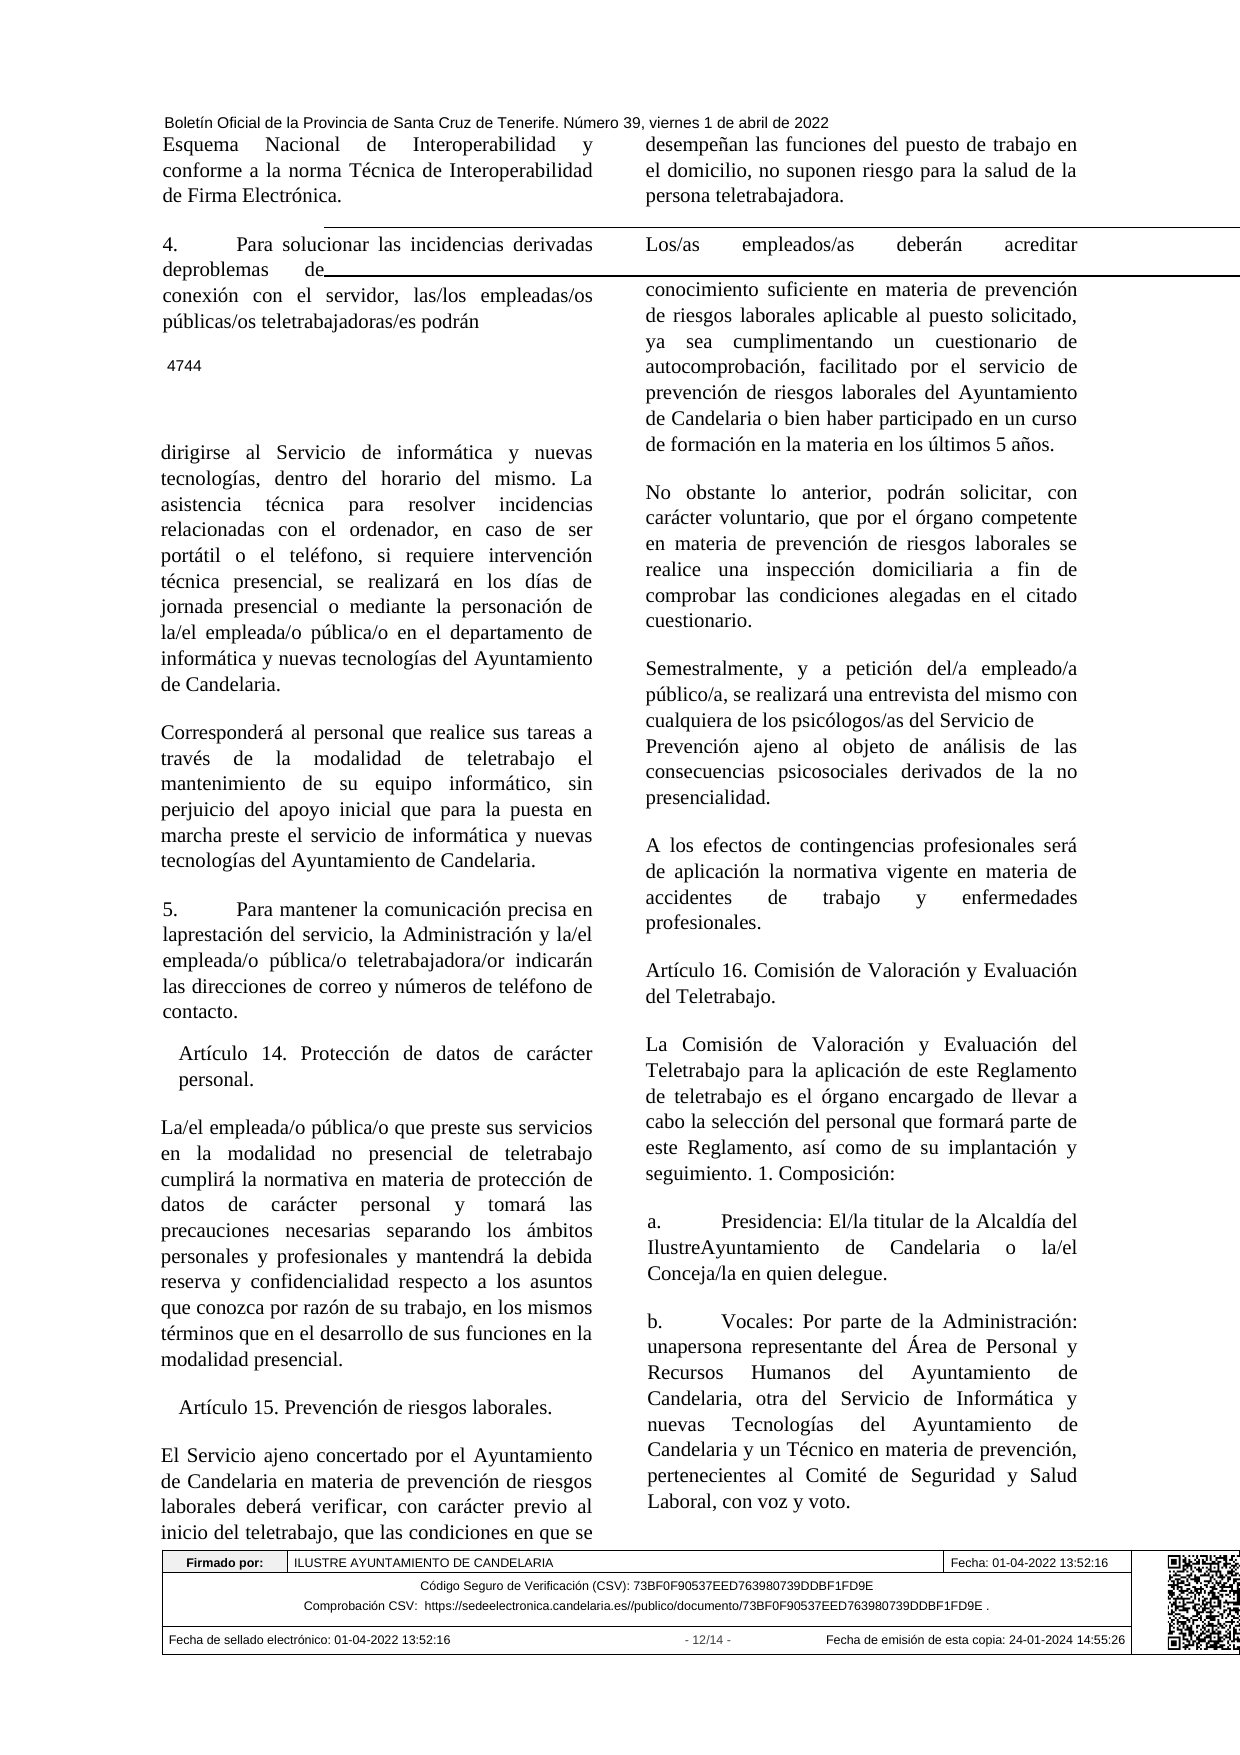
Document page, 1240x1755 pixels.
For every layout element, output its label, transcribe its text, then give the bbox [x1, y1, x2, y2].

text dirigirse al Servicio de informática y nuevas tecnologías, dentro del horario del mismo. La asistencia técnica para resolver incidencias relacionadas con el ordenador, en caso de ser portátil o el teléfono, si requiere intervención técnica presencial, se realizará en los días de jornada presencial o mediante la personación de la/el empleada/o pública/o en el departamento de informática y nuevas tecnologías del Ayuntamiento de Candelaria. [161, 440, 593, 696]
text Semestralmente, y a petición del/a empleado/a público/a, se realizará una entrevista del mismo con cualquiera de los psicólogos/as del Servicio de [645, 656, 1078, 732]
list Esquema Nacional de Interoperabilidad y conforme a la norma Técnica de Interoperabilidad de Firma Electrónica. [162, 132, 593, 207]
text Artículo 15. Prevención de riesgos laborales. [178, 1395, 593, 1419]
list Vocales: Por parte de la Administración: unapersona representante del Área de Personal y Recursos Humanos del Ayuntamiento de Candelaria, otra del Servicio de Informática y nuevas Tecnologías del Ayuntamiento de Candelaria y un Técnico en materia de prevención, pertenecientes al Comité de Seguridad y Salud Laboral, con voz y voto. [647, 1309, 1078, 1513]
text La Comisión de Valoración y Evaluación del Teletrabajo para la aplicación de este Reglamento de teletrabajo es el órgano encargado de llevar a cabo la selección del personal que formará parte de este Reglamento, así como de su implantación y seguimiento. 1. Composición: [645, 1032, 1078, 1185]
list Para mantener la comunicación precisa en laprestación del servicio, la Administración y la/el empleada/o pública/o teletrabajadora/or indicarán las direcciones de correo y números de teléfono de contacto. [162, 896, 593, 1023]
text No obstante lo anterior, podrán solicitar, con carácter voluntario, que por el órgano competente en materia de prevención de riesgos laborales se realice una inspección domiciliaria a fin de comprobar las condiciones alegadas en el citado cuestionario. [645, 479, 1078, 632]
text 4744 [162, 357, 593, 375]
list Presidencia: El/la titular de la Alcaldía del IlustreAyuntamiento de Candelaria o la/el Conceja/la en quien delegue. [647, 1209, 1078, 1284]
list Para solucionar las incidencias derivadas deproblemas de conexión con el servidor, las/los empleadas/os públicas/os teletrabajadoras/es podrán [162, 231, 593, 333]
text desempeñan las funciones del puesto de trabajo en el domicilio, no suponen riesgo para la salud de la persona teletrabajadora. [645, 132, 1078, 207]
text La/el empleada/o pública/o que preste sus servicios en la modalidad no presencial de teletrabajo cumplirá la normativa en materia de protección de datos de carácter personal y tomará las precauciones necesarias separando los ámbitos personales y profesionales y mantendrá la debida reserva y confidencialidad respecto a los asuntos que conozca por razón de su trabajo, en los mismos términos que en el desarrollo de sus funciones en la modalidad presencial. [161, 1115, 593, 1371]
text Prevención ajeno al objeto de análisis de las consecuencias psicosociales derivados de la no presencialidad. [645, 733, 1078, 809]
text El Servicio ajeno concertado por el Ayuntamiento de Candelaria en materia de prevención de riesgos laborales deberá verificar, con carácter previo al inicio del teletrabajo, que las condiciones en que se [161, 1443, 593, 1544]
text Artículo 14. Protección de datos de carácter personal. [178, 1041, 593, 1091]
text Corresponderá al personal que realice sus tareas a través de la modalidad de teletrabajo el mantenimiento de su equipo informático, sin perjuicio del apoyo inicial que para la puesta en marcha preste el servicio de informática y nuevas tecnologías del Ayuntamiento de Candelaria. [161, 720, 593, 872]
text A los efectos de contingencias profesionales será de aplicación la normativa vigente en materia de accidentes de trabajo y enfermedades profesionales. [645, 833, 1078, 934]
text Artículo 16. Comisión de Valoración y Evaluación del Teletrabajo. [645, 958, 1078, 1008]
text conocimiento suficiente en materia de prevención de riesgos laborales aplicable al puesto solicitado, ya sea cumplimentando un cuestionario de autocomprobación, facilitado por el servicio de prevención de riesgos laborales del Ayuntamiento de Candelaria o bien haber participado en un curso de formación en la materia en los últimos 5 años. [645, 277, 1078, 456]
text Los/as empleados/as deberán acreditar [645, 231, 1078, 275]
